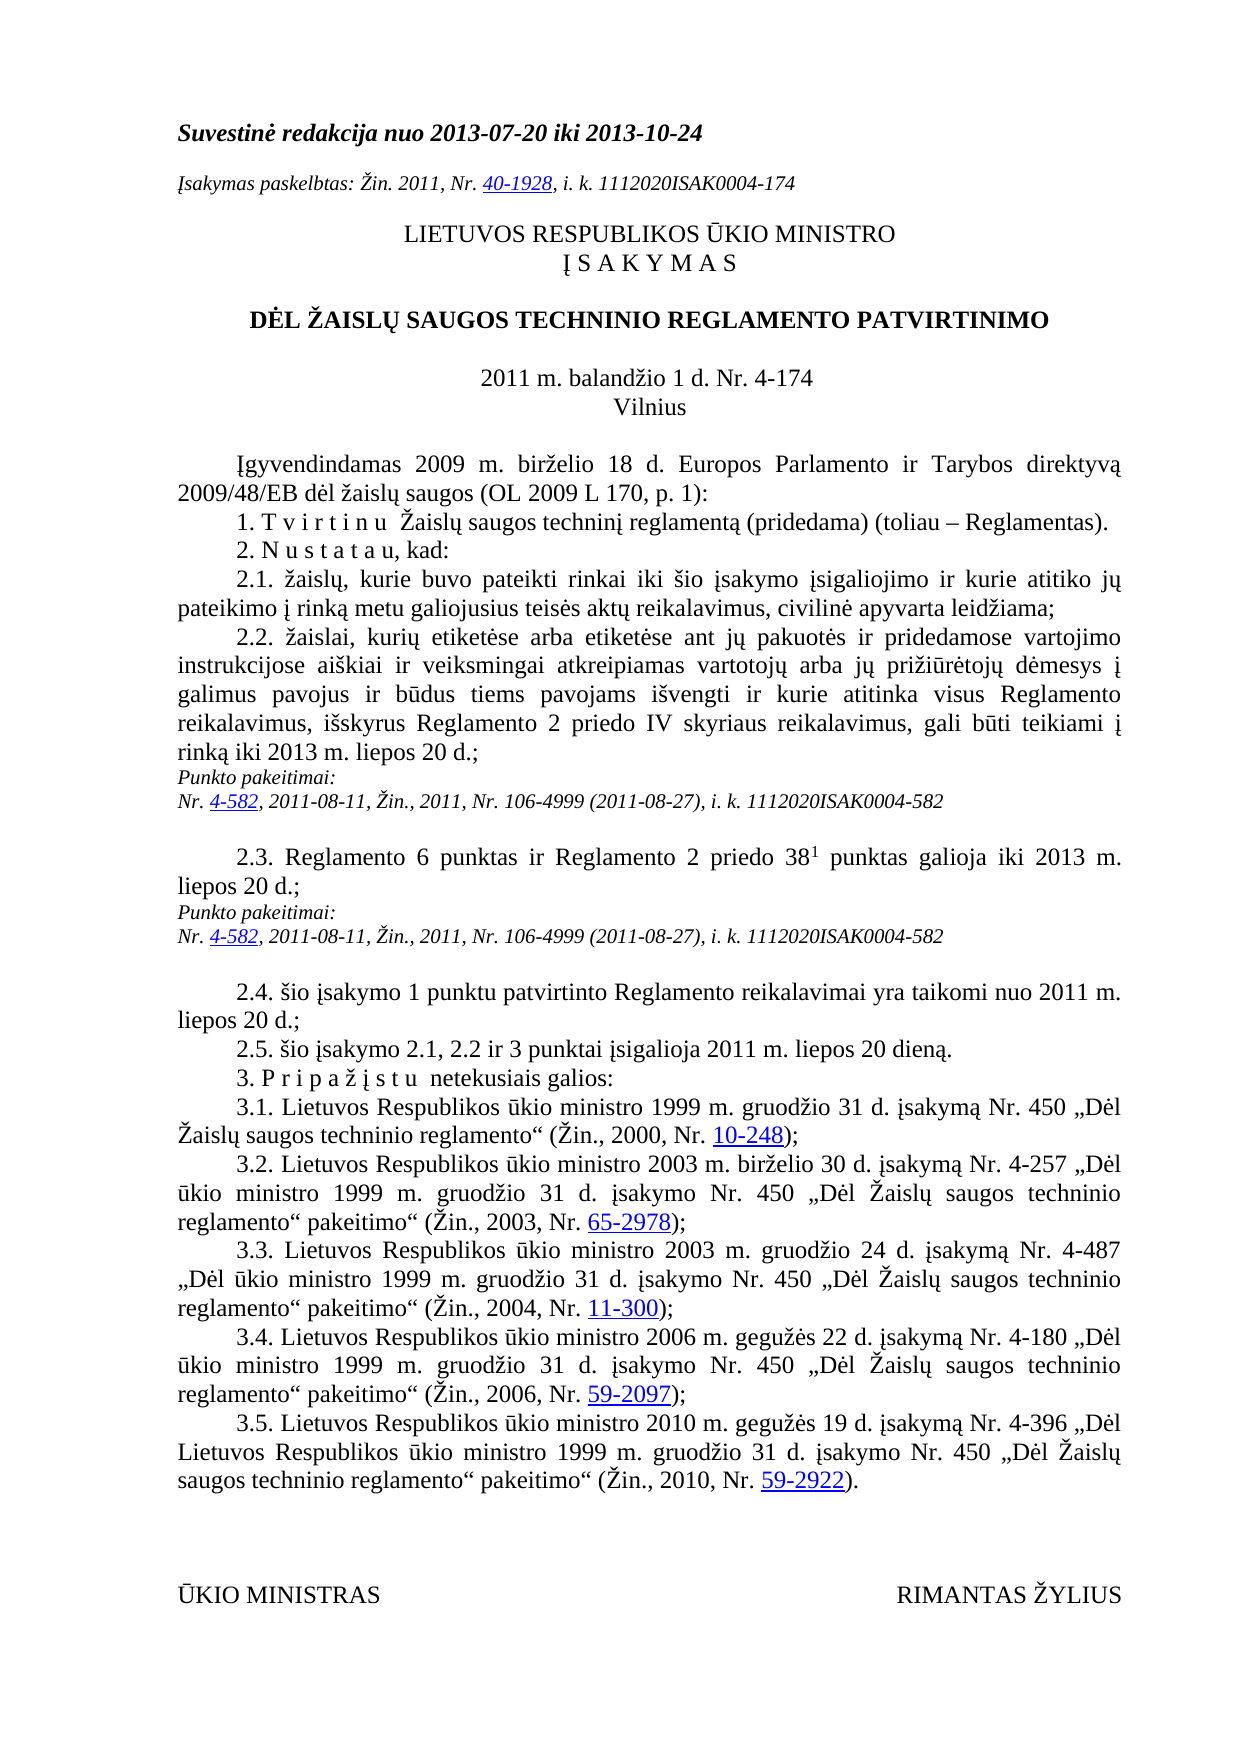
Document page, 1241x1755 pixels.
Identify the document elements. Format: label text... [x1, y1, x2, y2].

text 1. Tvirtinu Žaislų saugos techninį reglamentą (pridedama) (toliau – Reglamentas). [177, 507, 1122, 535]
text 2.3. Reglamento 6 punktas ir Reglamento 2 priedo 381 punktas galioja iki 2013 m. liepos 20 d.; [177, 842, 1122, 900]
text 3.3. Lietuvos Respublikos ūkio ministro 2003 m. gruodžio 24 d. įsakymą Nr. 4-487 „Dėl ūkio ministro 1999 m. gruodžio 31 d. įsakymo Nr. 450 „Dėl Žaislų saugos techninio reglamento“ pakeitimo“ (Žin., 2004, Nr. 11-300); [177, 1235, 1122, 1322]
text 3.2. Lietuvos Respublikos ūkio ministro 2003 m. birželio 30 d. įsakymą Nr. 4-257 „Dėl ūkio ministro 1999 m. gruodžio 31 d. įsakymo Nr. 450 „Dėl Žaislų saugos techninio reglamento“ pakeitimo“ (Žin., 2003, Nr. 65-2978); [177, 1149, 1122, 1235]
text Įsakymas paskelbtas: Žin. 2011, Nr. 40-1928, i. k. 1112020ISAK0004-174 [177, 171, 1122, 195]
text 2.5. šio įsakymo 2.1, 2.2 ir 3 punktai įsigalioja 2011 m. liepos 20 dieną. [177, 1034, 1122, 1063]
text DĖL ŽAISLŲ SAUGOS TECHNINIO REGLAMENTO PATVIRTINIMO [177, 305, 1122, 334]
text Įgyvendindamas 2009 m. birželio 18 d. Europos Parlamento ir Tarybos direktyvą 2009/48/EB dėl žaislų saugos (OL 2009 L 170, p. 1): [177, 449, 1122, 507]
text Nr. 4-582, 2011-08-11, Žin., 2011, Nr. 106-4999 (2011-08-27), i. k. 1112020ISAK0004-582 [177, 924, 1122, 948]
text Suvestinė redakcija nuo 2013-07-20 iki 2013-10-24 [177, 118, 1122, 147]
text LIETUVOS RESPUBLIKOS ŪKIO MINISTRO [177, 219, 1122, 248]
text 2. Nustatau, kad: [177, 535, 1122, 564]
text 3. Pripažįstu netekusiais galios: [177, 1063, 1122, 1092]
text 3.1. Lietuvos Respublikos ūkio ministro 1999 m. gruodžio 31 d. įsakymą Nr. 450 „Dėl Žaislų saugos techninio reglamento“ (Žin., 2000, Nr. 10-248); [177, 1092, 1122, 1149]
text 2.1. žaislų, kurie buvo pateikti rinkai iki šio įsakymo įsigaliojimo ir kurie atitiko jų pateikimo į rinką metu galiojusius teisės aktų reikalavimus, civilinė apyvarta leidžiama; [177, 564, 1122, 622]
text Vilnius [177, 392, 1122, 420]
text Nr. 4-582, 2011-08-11, Žin., 2011, Nr. 106-4999 (2011-08-27), i. k. 1112020ISAK0004-582 [177, 789, 1122, 813]
text Punkto pakeitimai: [177, 900, 1122, 924]
text 2.4. šio įsakymo 1 punktu patvirtinto Reglamento reikalavimai yra taikomi nuo 2011 m. liepos 20 d.; [177, 977, 1122, 1034]
text 2011 m. balandžio 1 d. Nr. 4-174 [177, 363, 1122, 392]
text 3.4. Lietuvos Respublikos ūkio ministro 2006 m. gegužės 22 d. įsakymą Nr. 4-180 „Dėl ūkio ministro 1999 m. gruodžio 31 d. įsakymo Nr. 450 „Dėl Žaislų saugos techninio reglamento“ pakeitimo“ (Žin., 2006, Nr. 59-2097); [177, 1322, 1122, 1408]
text Ūkio ministras Rimantas Žylius [177, 1580, 1122, 1609]
text 2.2. žaislai, kurių etiketėse arba etiketėse ant jų pakuotės ir pridedamose vartojimo instrukcijose aiškiai ir veiksmingai atkreipiamas vartotojų arba jų prižiūrėtojų dėmesys į galimus pavojus ir būdus tiems pavojams išvengti ir kurie atitinka visus Reglamento reikalavimus, išskyrus Reglamento 2 priedo IV skyriaus reikalavimus, gali būti teikiami į rinką iki 2013 m. liepos 20 d.; [177, 622, 1122, 765]
text 3.5. Lietuvos Respublikos ūkio ministro 2010 m. gegužės 19 d. įsakymą Nr. 4-396 „Dėl Lietuvos Respublikos ūkio ministro 1999 m. gruodžio 31 d. įsakymo Nr. 450 „Dėl Žaislų saugos techninio reglamento“ pakeitimo“ (Žin., 2010, Nr. 59-2922). [177, 1408, 1122, 1494]
text Punkto pakeitimai: [177, 765, 1122, 789]
text ĮSAKYMAS [177, 248, 1122, 277]
